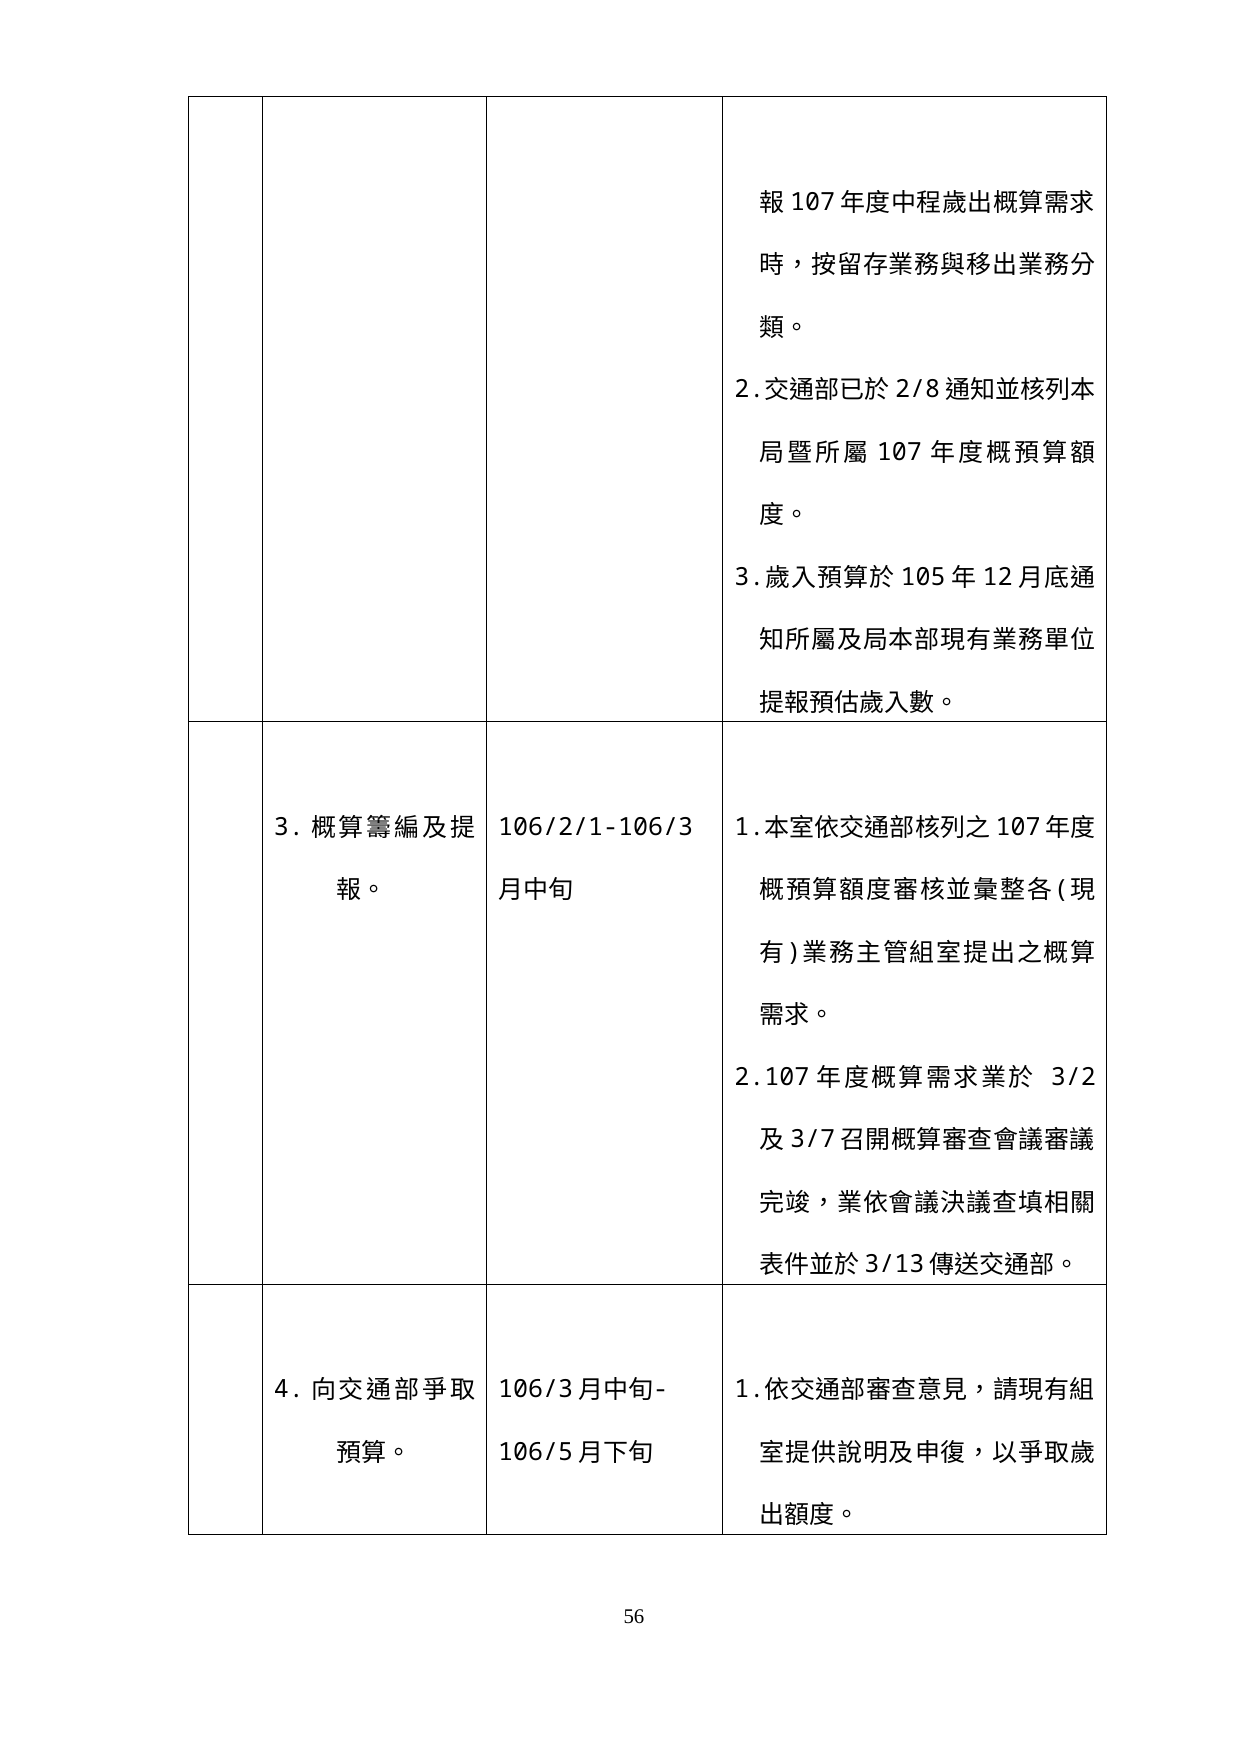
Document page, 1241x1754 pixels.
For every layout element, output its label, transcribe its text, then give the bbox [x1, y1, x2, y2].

table_cell 向交通部爭取預算。 [263, 1285, 486, 1534]
table_cell [189, 722, 262, 1284]
table_cell 報107年度中程歲出概算需求時，按留存業務與移出業務分類。 2.交通部已於2/8通知並核列本局暨所屬107年度概預算額度。 3.歲入預算於105年12月底通知所屬及局本部現有業務單位提報預估歲入數。 [723, 97, 1106, 721]
table_cell 106/2/1-106/3月中旬 [487, 722, 722, 1284]
table_cell 1.本室依交通部核列之107年度概預算額度審核並彙整各(現有)業務主管組室提出之概算需求。 2.107年度概算需求業於 3/2及3/7召開概算審查會議審議完竣，業依會議決議查填相關表件並於3/13傳送交通部。 [723, 722, 1106, 1284]
table_cell [263, 97, 486, 721]
table_cell [487, 97, 722, 721]
table_cell 106/3月中旬- 106/5月下旬 [487, 1285, 722, 1534]
table_cell 1.依交通部審查意見，請現有組室提供說明及申復，以爭取歲出額度。 [723, 1285, 1106, 1534]
table_cell 概算籌編及提報。 [263, 722, 486, 1284]
table_cell [189, 97, 262, 721]
table_cell [189, 1285, 262, 1534]
